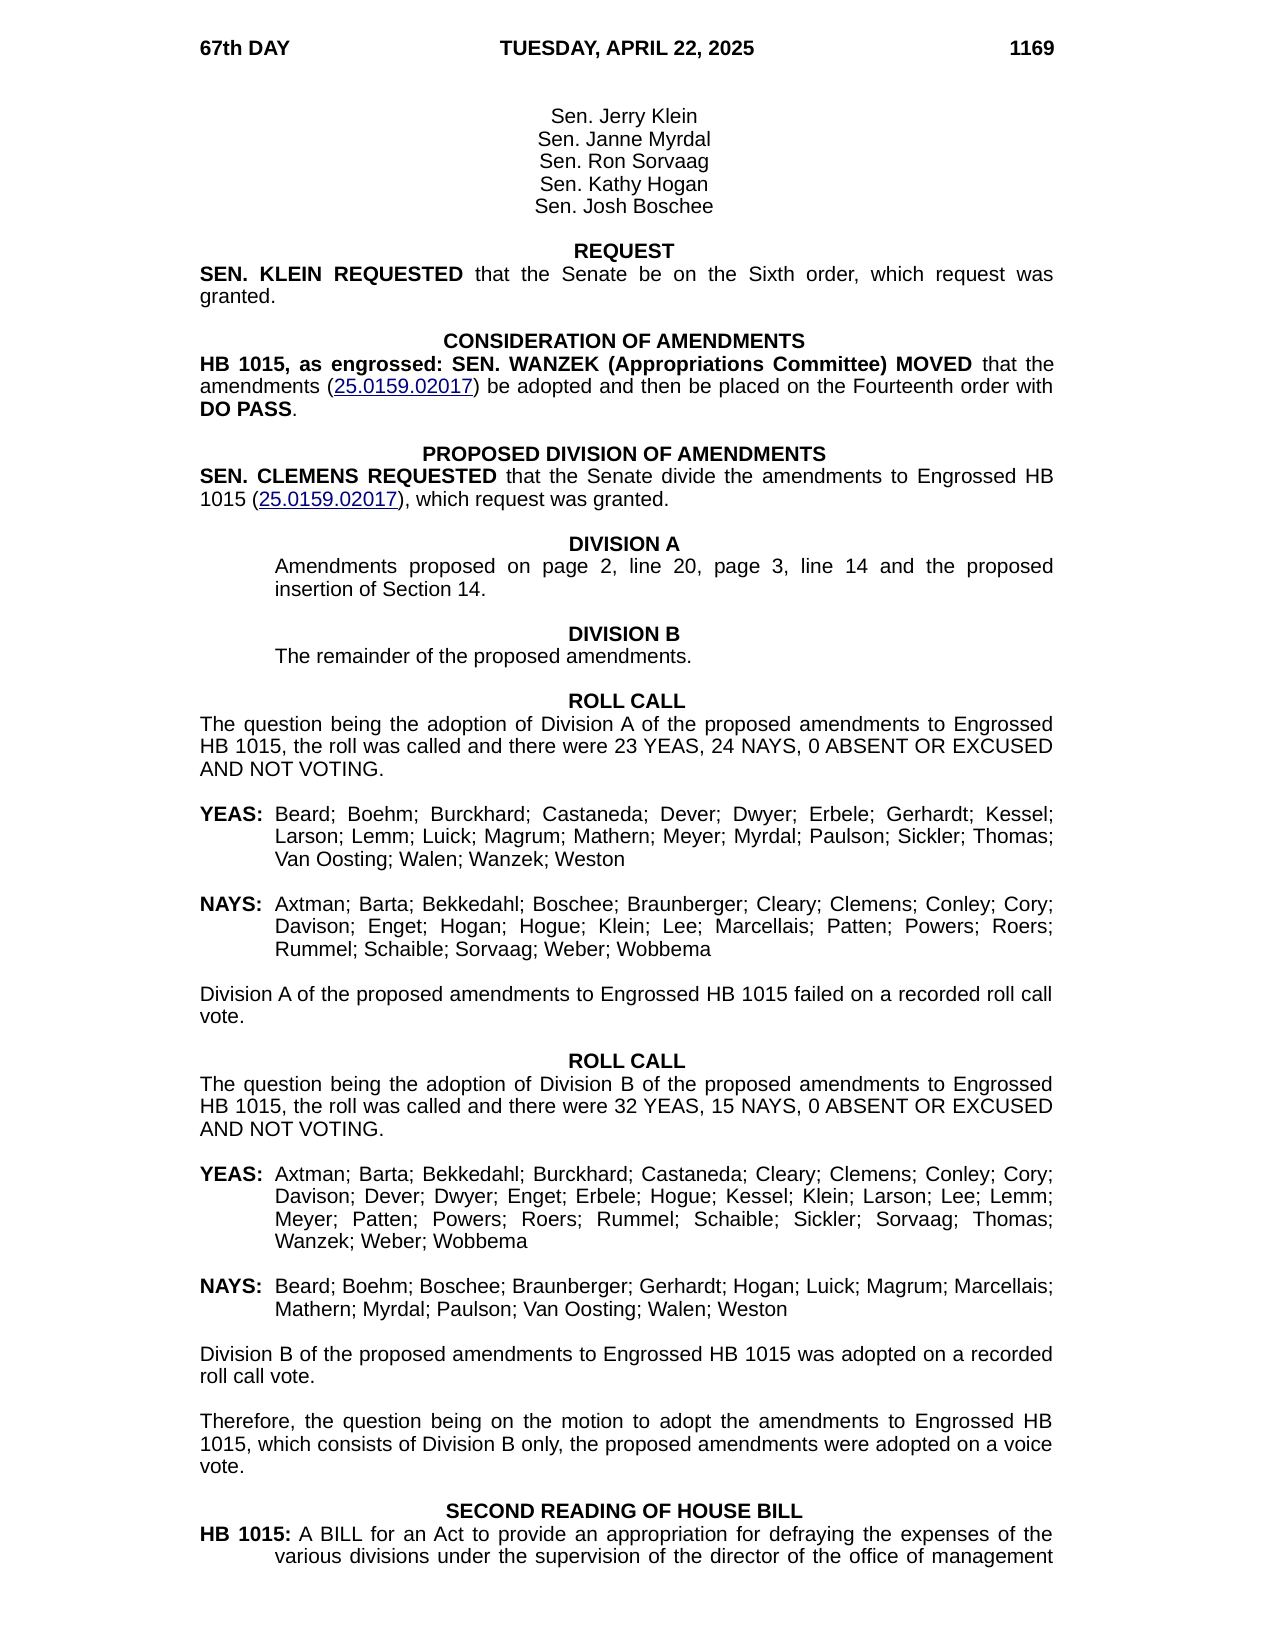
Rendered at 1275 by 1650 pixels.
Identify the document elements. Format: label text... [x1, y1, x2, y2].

text Amendments proposed on page 2, line 20, page 3, line 14 and the proposed insertion of Section 14. [274, 556, 1054, 601]
text Division B of the proposed amendments to Engrossed HB 1015 was adopted on a recorded roll call vote. [199, 1343, 1054, 1388]
text Sen. Kathy Hogan [199, 173, 1054, 196]
title YEAS: Axtman; Barta; Bekkedahl; Burckhard; Castaneda; Cleary; Clemens; Conley; Cory; Davison; Dever; Dwyer; Enget; Erbele; Hogue; Kessel; Klein; Larson; Lee; Lemm; Meyer; Patten; Powers; Roers; Rummel; Schaible; Sickler; Sorvaag; Thomas; Wanzek; Weber; Wobbema [199, 1163, 1054, 1253]
text ROLL CALL [199, 1051, 1054, 1073]
text The question being the adoption of Division B of the proposed amendments to Engrossed HB 1015, the roll was called and there were 32 YEAS, 15 NAYS, 0 ABSENT OR EXCUSED AND NOT VOTING. [199, 1073, 1054, 1141]
title HB 1015: A BILL for an Act to provide an appropriation for defraying the expenses of the various divisions under the supervision of the director of the office of management [199, 1523, 1054, 1568]
text REQUEST [199, 241, 1054, 263]
title YEAS: Beard; Boehm; Burckhard; Castaneda; Dever; Dwyer; Erbele; Gerhardt; Kessel; Larson; Lemm; Luick; Magrum; Mathern; Meyer; Myrdal; Paulson; Sickler; Thomas; Van Oosting; Walen; Wanzek; Weston [199, 803, 1054, 871]
text SEN. CLEMENS REQUESTED that the Senate divide the amendments to Engrossed HB 1015 (25.0159.02017), which request was granted. [199, 466, 1054, 511]
text SECOND READING OF HOUSE BILL [199, 1501, 1054, 1523]
text DIVISION B [199, 623, 1054, 646]
text ROLL CALL [199, 691, 1054, 713]
text The question being the adoption of Division A of the proposed amendments to Engrossed HB 1015, the roll was called and there were 23 YEAS, 24 NAYS, 0 ABSENT OR EXCUSED AND NOT VOTING. [199, 713, 1054, 781]
text Sen. Janne Myrdal [199, 128, 1054, 151]
text Division A of the proposed amendments to Engrossed HB 1015 failed on a recorded roll call vote. [199, 983, 1054, 1028]
text CONSIDERATION OF AMENDMENTS [199, 331, 1054, 353]
text PROPOSED DIVISION OF AMENDMENTS [199, 443, 1054, 466]
subtitle Page 1169 [9, 9, 109, 57]
text Sen. Josh Boschee [199, 196, 1054, 218]
text DIVISION A [199, 533, 1054, 556]
text Sen. Jerry Klein [199, 106, 1054, 128]
title NAYS: Axtman; Barta; Bekkedahl; Boschee; Braunberger; Cleary; Clemens; Conley; Cory; Davison; Enget; Hogan; Hogue; Klein; Lee; Marcellais; Patten; Powers; Roers; Rummel; Schaible; Sorvaag; Weber; Wobbema [199, 893, 1054, 961]
text SEN. KLEIN REQUESTED that the Senate be on the Sixth order, which request was granted. [199, 263, 1054, 308]
title NAYS: Beard; Boehm; Boschee; Braunberger; Gerhardt; Hogan; Luick; Magrum; Marcellais; Mathern; Myrdal; Paulson; Van Oosting; Walen; Weston [199, 1276, 1054, 1321]
text Sen. Ron Sorvaag [199, 151, 1054, 173]
text The remainder of the proposed amendments. [274, 646, 1054, 668]
text Therefore, the question being on the motion to adopt the amendments to Engrossed HB 1015, which consists of Division B only, the proposed amendments were adopted on a voice vote. [199, 1411, 1054, 1478]
text HB 1015, as engrossed: SEN. WANZEK (Appropriations Committee) MOVED that the amendments (25.0159.02017) be adopted and then be placed on the Fourteenth order with DO PASS. [199, 353, 1054, 421]
